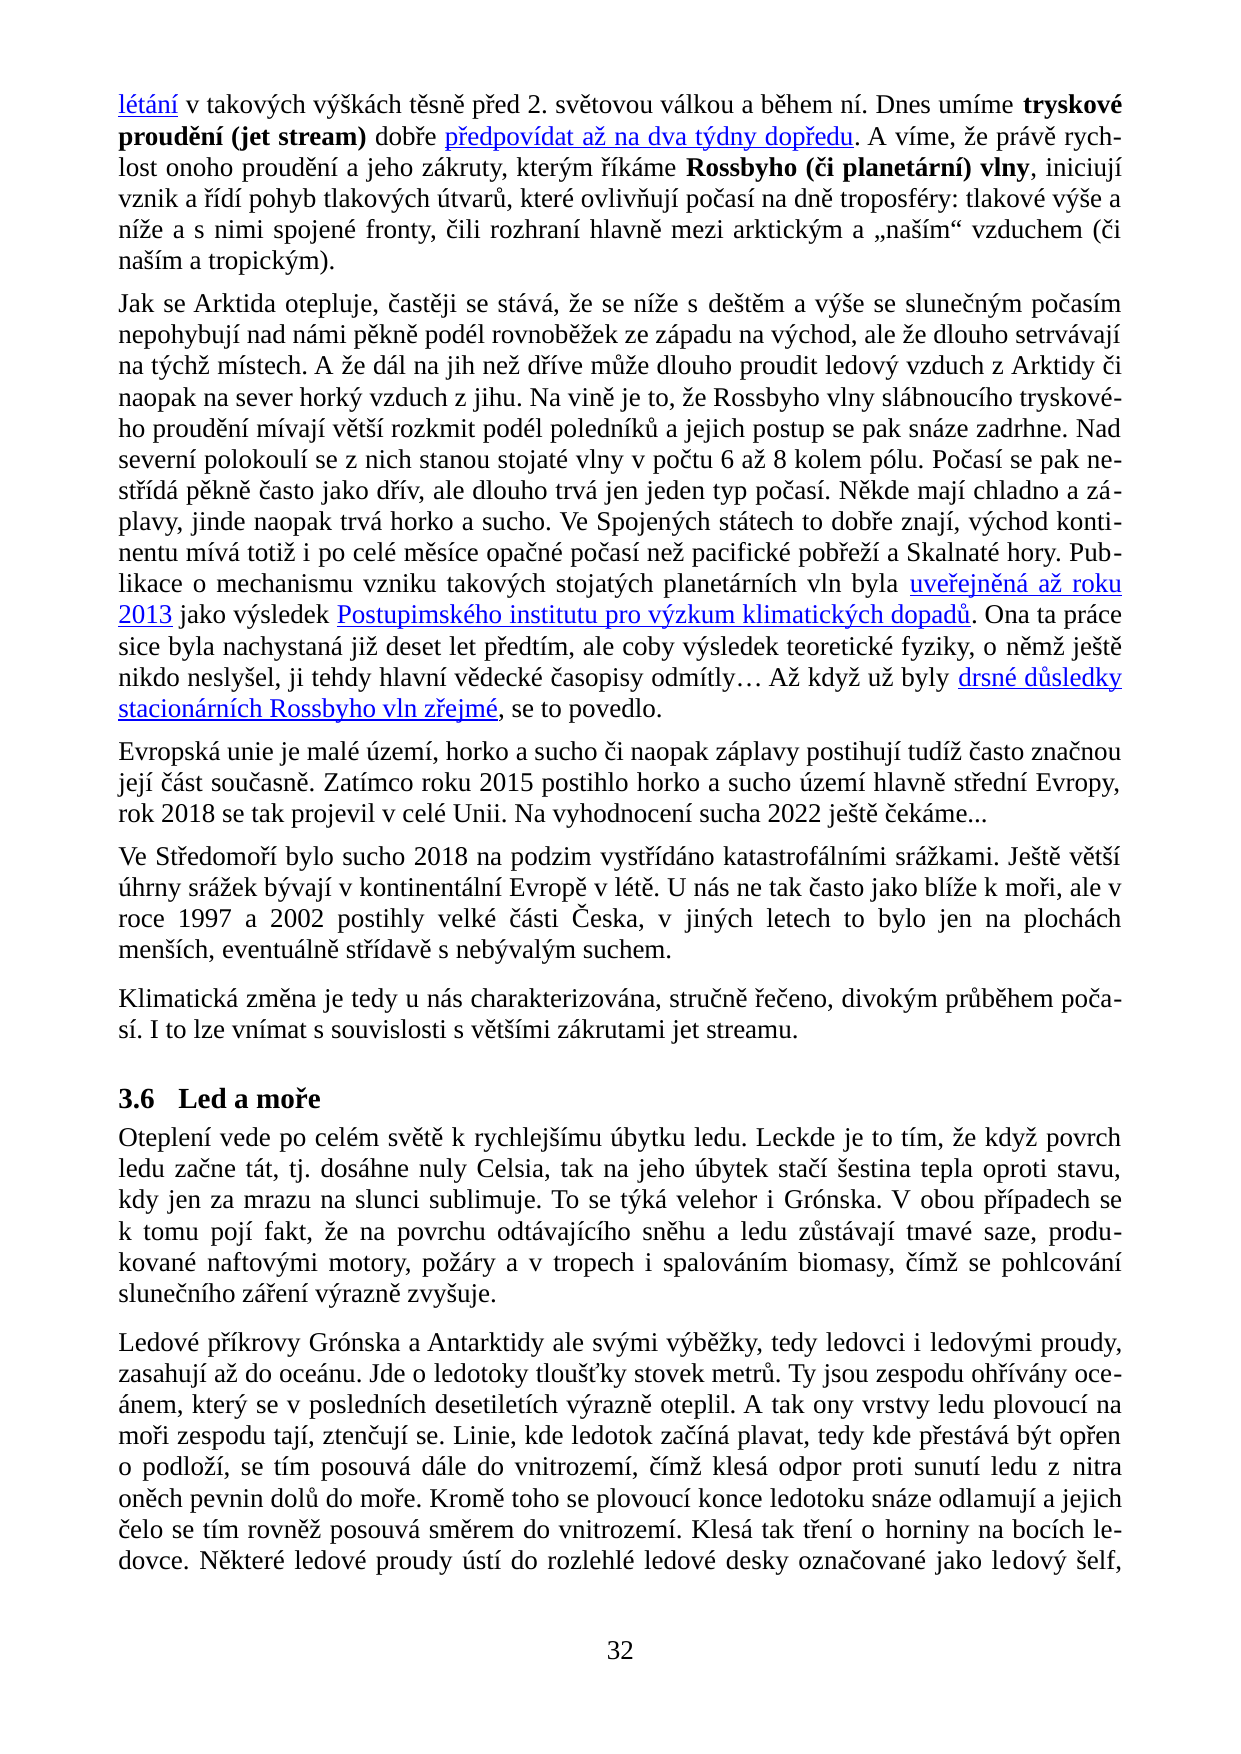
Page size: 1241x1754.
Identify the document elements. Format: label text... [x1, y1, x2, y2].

text Ve Středomoří bylo sucho 2018 na podzim vystřídáno katastrofálními srážkami. Ještě větší úhrny srážek bývají v⁠ kontinentální Evropě v⁠ létě. U⁠ nás ne tak často jako blíže k⁠ moři, ale v⁠ roce 1997 a 2002 postihly velké části Česka, v⁠ jiných letech to bylo jen na plochách menších, eventuálně střídavě s⁠ nebývalým suchem. [118, 840, 1122, 965]
text Jak se Arktida otepluje, častěji se stává, že se níže s⁠ deštěm a výše se slunečným počasím nepohybují nad námi pěkně podél rovnoběžek ze západu na východ, ale že dlouho setrvávají na týchž místech. A⁠ že dál na jih než dříve může dlouho proudit ledový vzduch z⁠ Arktidy či naopak na sever horký vzduch z⁠ jihu. Na vině je to, že Rossbyho vlny slábnoucího tryskové­ho proudění mívají větší rozkmit podél poledníků a jejich postup se pak snáze zadrhne. Nad severní polokoulí se z⁠ nich stanou stojaté vlny v⁠ počtu 6 až 8 kolem pólu. Počasí se pak ne­střídá pěkně často jako dřív, ale dlouho trvá jen jeden typ počasí. Někde mají chladno a zá­plavy, jinde naopak trvá horko a sucho. Ve Spojených státech to dobře znají, východ konti­nentu mívá totiž i⁠ po celé měsíce opačné počasí než pacifické pobřeží a Skalnaté hory. Pub­likace o⁠ mechanismu vzniku takových stojatých planetárních vln byla uveřejněná až roku 2013 jako výsledek Postupimského institutu pro výzkum klimatických dopadů. Ona ta práce sice byla nachystaná již deset let předtím, ale coby výsledek teoretické fyziky, o⁠ němž ještě nikdo neslyšel, ji tehdy hlavní vědecké časopisy odmítly… Až když už byly drsné dů­sledky stacionárních Rossbyho vln zřejmé, se to povedlo. [118, 287, 1122, 723]
text Oteplení vede po celém světě k⁠ rychlejšímu úbytku ledu. Leckde je to tím, že když povrch ledu začne tát, tj. dosáhne nuly Celsia, tak na jeho úbytek stačí šestina tepla oproti stavu, kdy jen za mrazu na slunci sublimuje. To se týká velehor i⁠ Grónska. V⁠ obou případech se k⁠ tomu pojí fakt, že na povrchu odtávajícího sněhu a ledu zůstávají tmavé saze, produ­kované naftovými motory, požáry a v⁠ tropech i⁠ spalováním biomasy, čímž se pohlcování slunečního záření výrazně zvyšuje. [118, 1121, 1122, 1308]
text Ledové příkrovy Grónska a Antarktidy ale svými výběžky, tedy ledovci i⁠ ledovými proudy, zasahují až do oceánu. Jde o⁠ ledotoky tloušťky stovek metrů. Ty jsou zespodu ohřívány oce­ánem, který se v⁠ posledních desetiletích výrazně oteplil. A⁠ tak ony vrstvy ledu plovoucí na moři zespodu tají, ztenčují se. Linie, kde ledotok začíná plavat, tedy kde přestává být opřen o⁠ podloží, se tím posouvá dále do vnitrozemí, čímž klesá odpor proti sunutí ledu z⁠ nitra oněch pevnin dolů do moře. Kromě toho se plovoucí konce ledotoku snáze odla­mují a jejich čelo se tím rovněž posouvá směrem do vnitrozemí. Klesá tak tření o⁠ horniny na bocích le­dovce. Některé ledové proudy ústí do rozlehlé ledové desky označované jako le­dový šelf, [118, 1326, 1122, 1575]
subtitle Led a moře [118, 1081, 1122, 1115]
text létání v⁠ takových výškách těsně před 2. světovou válkou a během ní. Dnes umíme tryskové proudění (jet stream) dobře předpovídat až na dva týdny dopředu. A⁠ víme, že právě rych­lost onoho proudění a jeho zákruty, kterým říkáme Rossbyho (či planetární) vlny, iniciují vznik a řídí pohyb tlakových útvarů, které ovlivňují počasí na dně troposféry: tlakové výše a níže a s⁠ nimi spojené fronty, čili rozhraní hlavně mezi arktickým a „naším“ vzduchem (či naším a tropickým). [118, 88, 1122, 275]
text Klimatická změna je tedy u⁠ nás charakterizována, stručně řečeno, divokým průběhem poča­sí. I⁠ to lze vnímat s⁠ souvislosti s⁠ většími zákrutami jet streamu. [118, 982, 1122, 1045]
text Evropská unie je malé území, horko a sucho či naopak záplavy postihují tudíž často značnou její část současně. Zatímco roku 2015 postihlo horko a sucho území hlavně střední Evropy, rok 2018 se tak projevil v⁠ celé Unii. Na vyhodnocení sucha 2022 ještě čekáme... [118, 735, 1122, 828]
